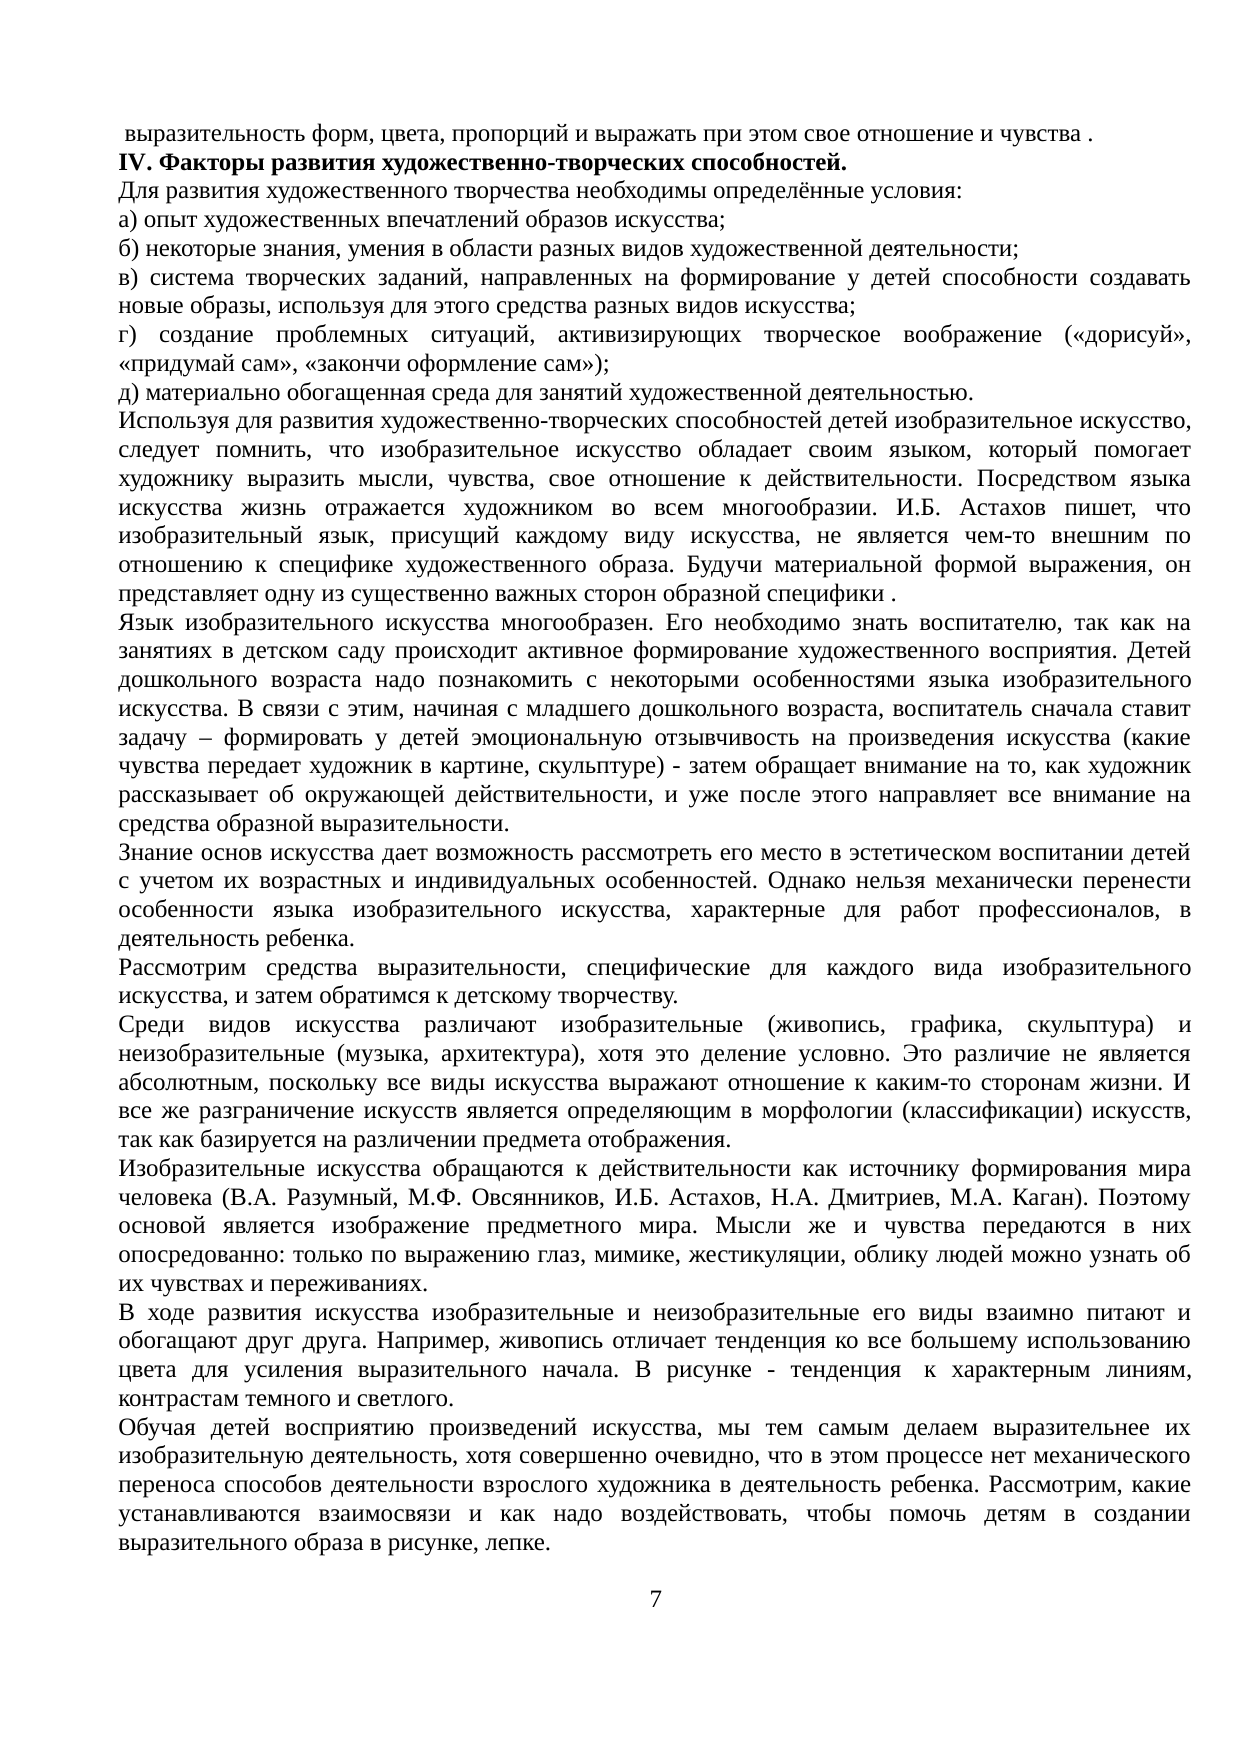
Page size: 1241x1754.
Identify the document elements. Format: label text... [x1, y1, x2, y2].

text Для развития художественного творчества необходимы определённые условия: [118, 176, 1192, 204]
text Язык изобразительного искусства многообразен. Его необходимо знать воспитателю, так как на занятиях в детском саду происходит активное формирование художественного восприятия. Детей дошкольного возраста надо познакомить с некоторыми особенностями языка изобразительного искусства. В связи с этим, начиная с младшего дошкольного возраста, воспитатель сначала ставит задачу – формировать у детей эмоциональную отзывчивость на произведения искусства (какие чувства передает художник в картине, скульптуре) - затем обращает внимание на то, как художник рассказывает об окружающей действительности, и уже после этого направляет все внимание на средства образной выразительности. [118, 607, 1192, 837]
text Среди видов искусства различают изобразительные (живопись, графика, скульптура) и неизобразительные (музыка, архитектура), хотя это деление условно. Это различие не является абсолютным, поскольку все виды искусства выражают отношение к каким-то сторонам жизни. И все же разграничение искусств является определяющим в морфологии (классификации) искусств, так как базируется на различении предмета отображения. [118, 1009, 1192, 1153]
text выразительность форм, цвета, пропорций и выражать при этом свое отношение и чувства . [118, 118, 1192, 147]
text в) система творческих заданий, направленных на формирование у детей способности создавать новые образы, используя для этого средства разных видов искусства; [118, 262, 1192, 319]
text Изобразительные искусства обращаются к действительности как источнику формирования мира человека (В.А. Разумный, М.Ф. Овсянников, И.Б. Астахов, Н.А. Дмитриев, М.А. Каган). Поэтому основой является изображение предметного мира. Мысли же и чувства передаются в них опосредованно: только по выражению глаз, мимике, жестикуляции, облику людей можно узнать об их чувствах и переживаниях. [118, 1153, 1192, 1297]
text IV. Факторы развития художественно-творческих способностей. [118, 147, 1192, 176]
text Обучая детей восприятию произведений искусства, мы тем самым делаем выразительнее их изобразительную деятельность, хотя совершенно очевидно, что в этом процессе нет механического переноса способов деятельности взрослого художника в деятельность ребенка. Рассмотрим, какие устанавливаются взаимосвязи и как надо воздействовать, чтобы помочь детям в создании выразительного образа в рисунке, лепке. [118, 1412, 1192, 1556]
text 7 [118, 1584, 1192, 1613]
text В ходе развития искусства изобразительные и неизобразительные его виды взаимно питают и обогащают друг друга. Например, живопись отличает тенденция ко все большему использованию цвета для усиления выразительного начала. В рисунке - тенденция к характерным линиям, контрастам темного и светлого. [118, 1297, 1192, 1412]
text д) материально обогащенная среда для занятий художественной деятельностью. [118, 377, 1192, 406]
text Рассмотрим средства выразительности, специфические для каждого вида изобразительного искусства, и затем обратимся к детскому творчеству. [118, 952, 1192, 1009]
text г) создание проблемных ситуаций, активизирующих творческое воображение («дорисуй», «придумай сам», «закончи оформление сам»); [118, 319, 1192, 377]
text б) некоторые знания, умения в области разных видов художественной деятельности; [118, 233, 1192, 262]
text а) опыт художественных впечатлений образов искусства; [118, 204, 1192, 233]
text Используя для развития художественно-творческих способностей детей изобразительное искусство, следует помнить, что изобразительное искусство обладает своим языком, который помогает художнику выразить мысли, чувства, свое отношение к действительности. Посредством языка искусства жизнь отражается художником во всем многообразии. И.Б. Астахов пишет, что изобразительный язык, присущий каждому виду искусства, не является чем-то внешним по отношению к специфике художественного образа. Будучи материальной формой выражения, он представляет одну из существенно важных сторон образной специфики . [118, 406, 1192, 607]
text Знание основ искусства дает возможность рассмотреть его место в эстетическом воспитании детей с учетом их возрастных и индивидуальных особенностей. Однако нельзя механически перенести особенности языка изобразительного искусства, характерные для работ профессионалов, в деятельность ребенка. [118, 837, 1192, 952]
